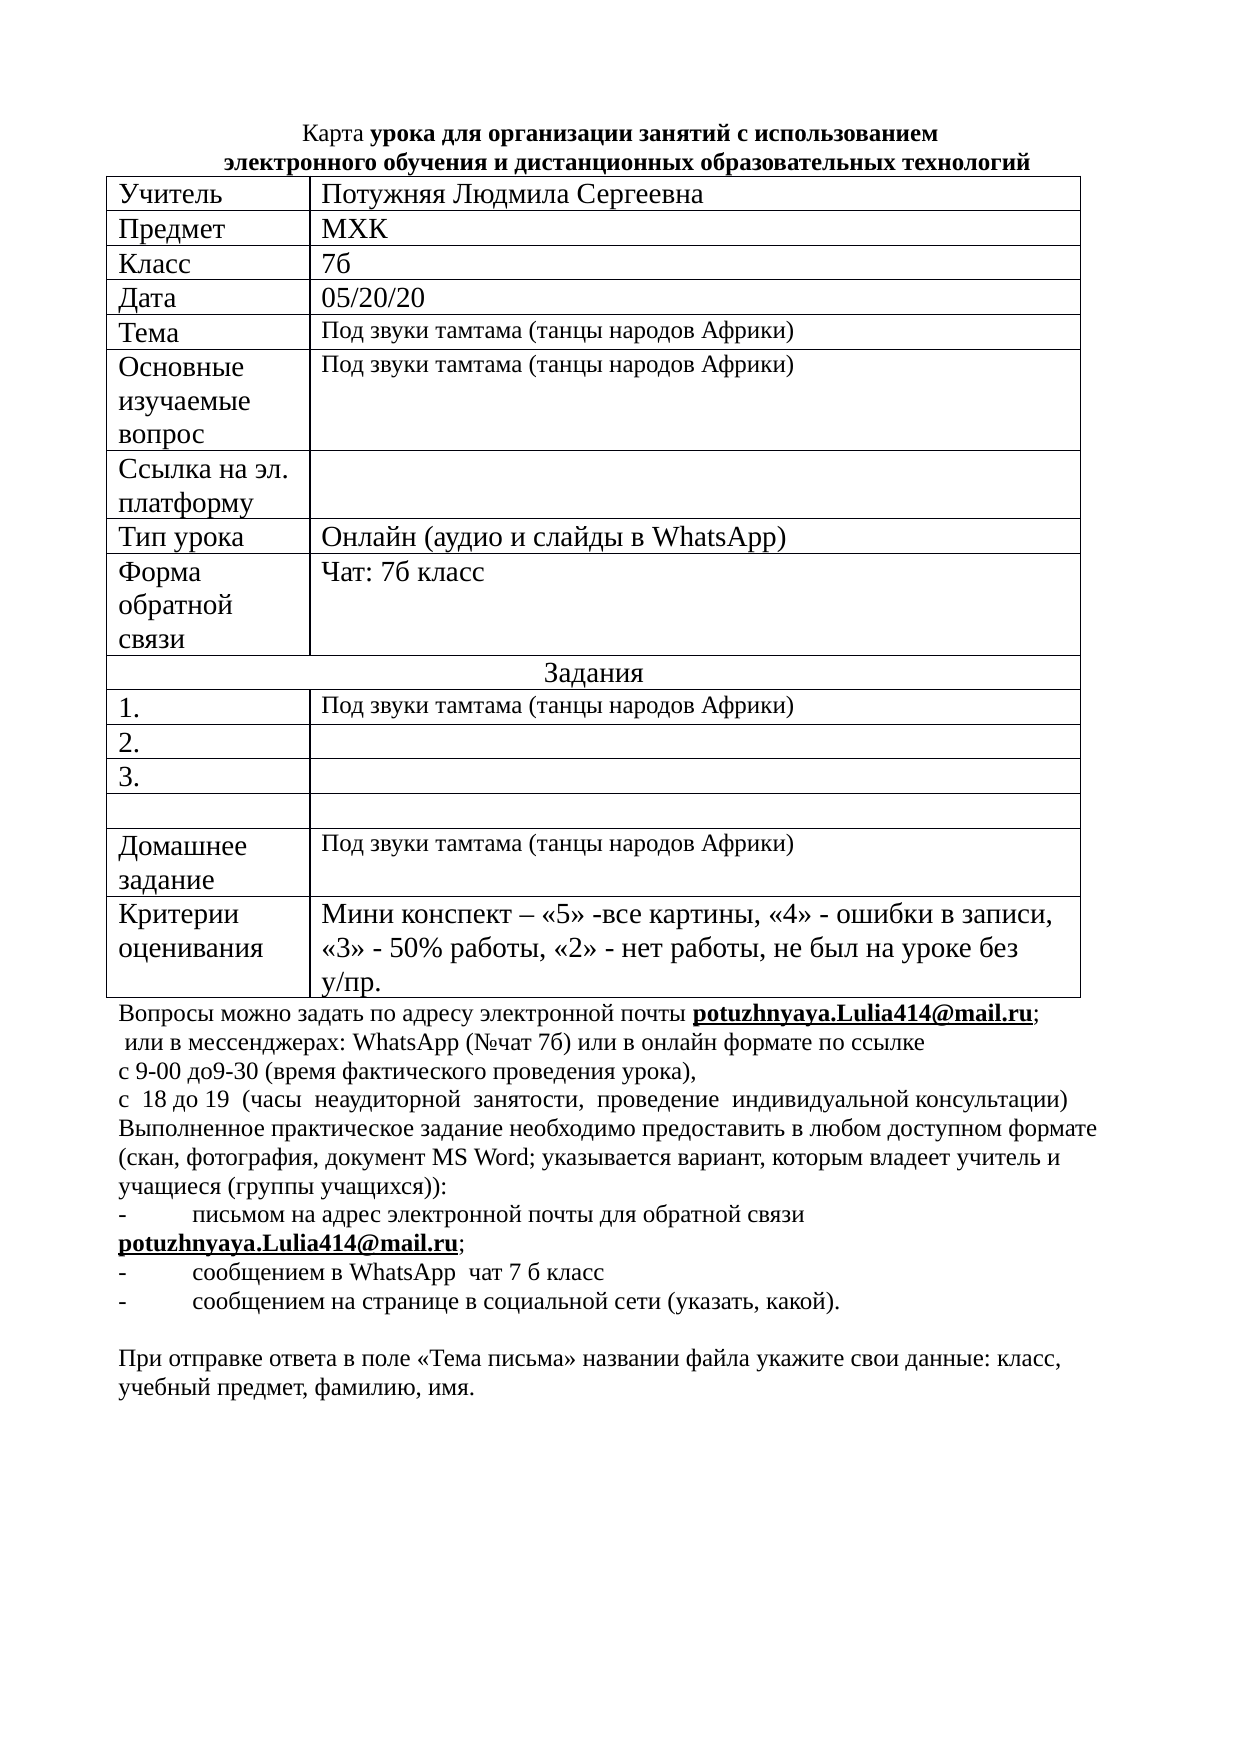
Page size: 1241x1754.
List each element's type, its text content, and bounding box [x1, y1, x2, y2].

table_cell [311, 451, 1080, 518]
table_cell Предмет [107, 211, 309, 245]
table_cell МХК [311, 211, 1080, 245]
text - сообщением на странице в социальной сети (указать, какой). [118, 1286, 1122, 1314]
table_cell Задания [107, 656, 1080, 689]
table_cell Чат: 7б класс [311, 554, 1080, 654]
text - письмом на адрес электронной почты для обратной связи potuzhnyaya.Lulia414@mail.ru; [118, 1199, 1122, 1257]
table_header Потужняя Людмила Сергеевна [311, 177, 1080, 210]
table_cell Критерии оценивания [107, 897, 309, 997]
table_cell Основные изучаемые вопрос [107, 350, 309, 450]
table_cell Класс [107, 246, 309, 279]
text - сообщением в WhatsApp чат 7 б класс [118, 1257, 1122, 1286]
text электронного обучения и дистанционных образовательных технологий [118, 147, 1137, 176]
table_cell Домашнее задание [107, 829, 309, 896]
table_cell Под звуки тамтама (танцы народов Африки) [311, 315, 1080, 348]
table_cell 3. [107, 759, 309, 793]
text или в мессенджерах: WhatsApp (№чат 7б) или в онлайн формате по ссылке [118, 1027, 1122, 1056]
table_cell Мини конспект – «5» -все картины, «4» - ошибки в записи, «3» - 50% работы, «2» - нет работы, не был на уроке без у/пр. [311, 897, 1080, 997]
table_cell Тема [107, 315, 309, 348]
table_cell [311, 759, 1080, 793]
table_cell 20.05.20 [311, 280, 1080, 314]
text Выполненное практическое задание необходимо предоставить в любом доступном формате (скан, фотография, документ MS Word; указывается вариант, которым владеет учитель и учащиеся (группы учащихся)): [118, 1113, 1122, 1199]
text с 18 до 19 (часы неаудиторной занятости, проведение индивидуальной консультации) [118, 1084, 1122, 1113]
table_cell 7б [311, 246, 1080, 279]
table_cell Под звуки тамтама (танцы народов Африки) [311, 829, 1080, 896]
text с 9-00 до9-30 (время фактического проведения урока), [118, 1056, 1122, 1084]
table_header Учитель [107, 177, 309, 210]
table_cell 2. [107, 725, 309, 758]
table_cell Дата [107, 280, 309, 314]
text Вопросы можно задать по адресу электронной почты potuzhnyaya.Lulia414@mail.ru; [118, 998, 1122, 1027]
table_cell [311, 725, 1080, 758]
table_cell Онлайн (аудио и слайды в WhatsApp) [311, 519, 1080, 553]
text При отправке ответа в поле «Тема письма» названии файла укажите свои данные: класс, учебный предмет, фамилию, имя. [118, 1343, 1122, 1401]
table_cell Под звуки тамтама (танцы народов Африки) [311, 350, 1080, 450]
table_cell 1. [107, 690, 309, 724]
table_cell Ссылка на эл. платформу [107, 451, 309, 518]
table_cell [311, 794, 1080, 827]
table_cell [107, 794, 309, 827]
table_cell Форма обратной связи [107, 554, 309, 654]
table_cell Под звуки тамтама (танцы народов Африки) [311, 690, 1080, 724]
text Карта урока для организации занятий с использованием [118, 118, 1122, 147]
table_cell Тип урока [107, 519, 309, 553]
